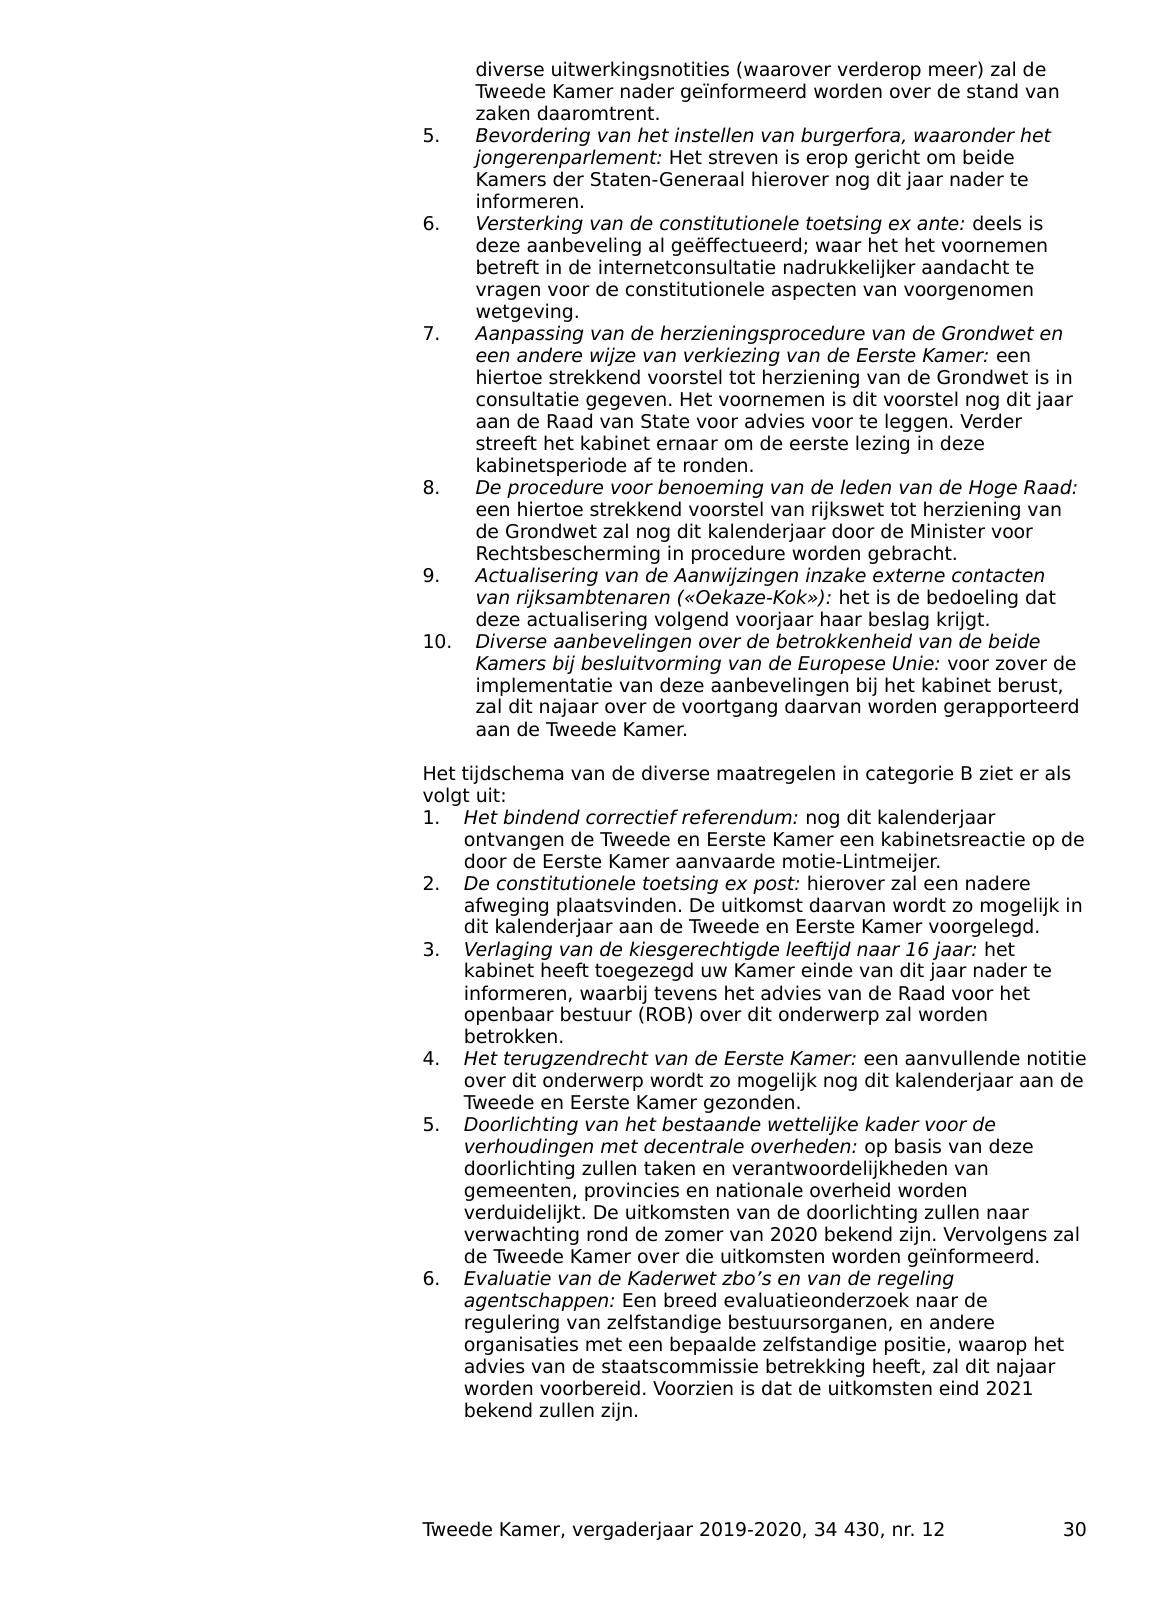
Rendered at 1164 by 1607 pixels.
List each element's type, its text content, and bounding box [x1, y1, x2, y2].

text 6. Evaluatie van de Kaderwet zbo’s en van de regeling agentschappen: Een breed evaluatieonderzoek naar de regulering van zelfstandige bestuursorganen, en andere organisaties met een bepaalde zelfstandige positie, waarop het advies van de staatscommissie betrekking heeft, zal dit najaar worden voorbereid. Voorzien is dat de uitkomsten eind 2021 bekend zullen zijn. [422, 1268, 1087, 1422]
text diverse uitwerkingsnotities (waarover verderop meer) zal de Tweede Kamer nader geïnformeerd worden over de stand van zaken daaromtrent. [422, 59, 1087, 125]
text 8. De procedure voor benoeming van de leden van de Hoge Raad: een hiertoe strekkend voorstel van rijkswet tot herziening van de Grondwet zal nog dit kalenderjaar door de Minister voor Rechtsbescherming in procedure worden gebracht. [422, 477, 1087, 564]
text 9. Actualisering van de Aanwijzingen inzake externe contacten van rijksambtenaren («Oekaze-Kok»): het is de bedoeling dat deze actualisering volgend voorjaar haar beslag krijgt. [422, 564, 1087, 631]
text 5. Bevordering van het instellen van burgerfora, waaronder het jongerenparlement: Het streven is erop gericht om beide Kamers der Staten-Generaal hierover nog dit jaar nader te informeren. [422, 125, 1087, 213]
text 4. Het terugzendrecht van de Eerste Kamer: een aanvullende notitie over dit onderwerp wordt zo mogelijk nog dit kalenderjaar aan de Tweede en Eerste Kamer gezonden. [422, 1048, 1087, 1114]
text 10. Diverse aanbevelingen over de betrokkenheid van de beide Kamers bij besluitvorming van de Europese Unie: voor zover de implementatie van deze aanbevelingen bij het kabinet berust, zal dit najaar over de voortgang daarvan worden gerapporteerd aan de Tweede Kamer. [422, 631, 1087, 740]
text 5. Doorlichting van het bestaande wettelijke kader voor de verhoudingen met decentrale overheden: op basis van deze doorlichting zullen taken en verantwoordelijkheden van gemeenten, provincies en nationale overheid worden verduidelijkt. De uitkomsten van de doorlichting zullen naar verwachting rond de zomer van 2020 bekend zijn. Vervolgens zal de Tweede Kamer over die uitkomsten worden geïnformeerd. [422, 1114, 1087, 1268]
text Het tijdschema van de diverse maatregelen in categorie B ziet er als volgt uit: [422, 763, 1087, 807]
text 2. De constitutionele toetsing ex post: hierover zal een nadere afweging plaatsvinden. De uitkomst daarvan wordt zo mogelijk in dit kalenderjaar aan de Tweede en Eerste Kamer voorgelegd. [422, 872, 1087, 938]
text 7. Aanpassing van de herzieningsprocedure van de Grondwet en een andere wijze van verkiezing van de Eerste Kamer: een hiertoe strekkend voorstel tot herziening van de Grondwet is in consultatie gegeven. Het voornemen is dit voorstel nog dit jaar aan de Raad van State voor advies voor te leggen. Verder streeft het kabinet ernaar om de eerste lezing in deze kabinetsperiode af te ronden. [422, 323, 1087, 477]
text 1. Het bindend correctief referendum: nog dit kalenderjaar ontvangen de Tweede en Eerste Kamer een kabinetsreactie op de door de Eerste Kamer aanvaarde motie-Lintmeijer. [422, 807, 1087, 872]
text 6. Versterking van de constitutionele toetsing ex ante: deels is deze aanbeveling al geëffectueerd; waar het het voornemen betreft in de internetconsultatie nadrukkelijker aandacht te vragen voor de constitutionele aspecten van voorgenomen wetgeving. [422, 213, 1087, 323]
text 3. Verlaging van de kiesgerechtigde leeftijd naar 16 jaar: het kabinet heeft toegezegd uw Kamer einde van dit jaar nader te informeren, waarbij tevens het advies van de Raad voor het openbaar bestuur (ROB) over dit onderwerp zal worden betrokken. [422, 938, 1087, 1048]
